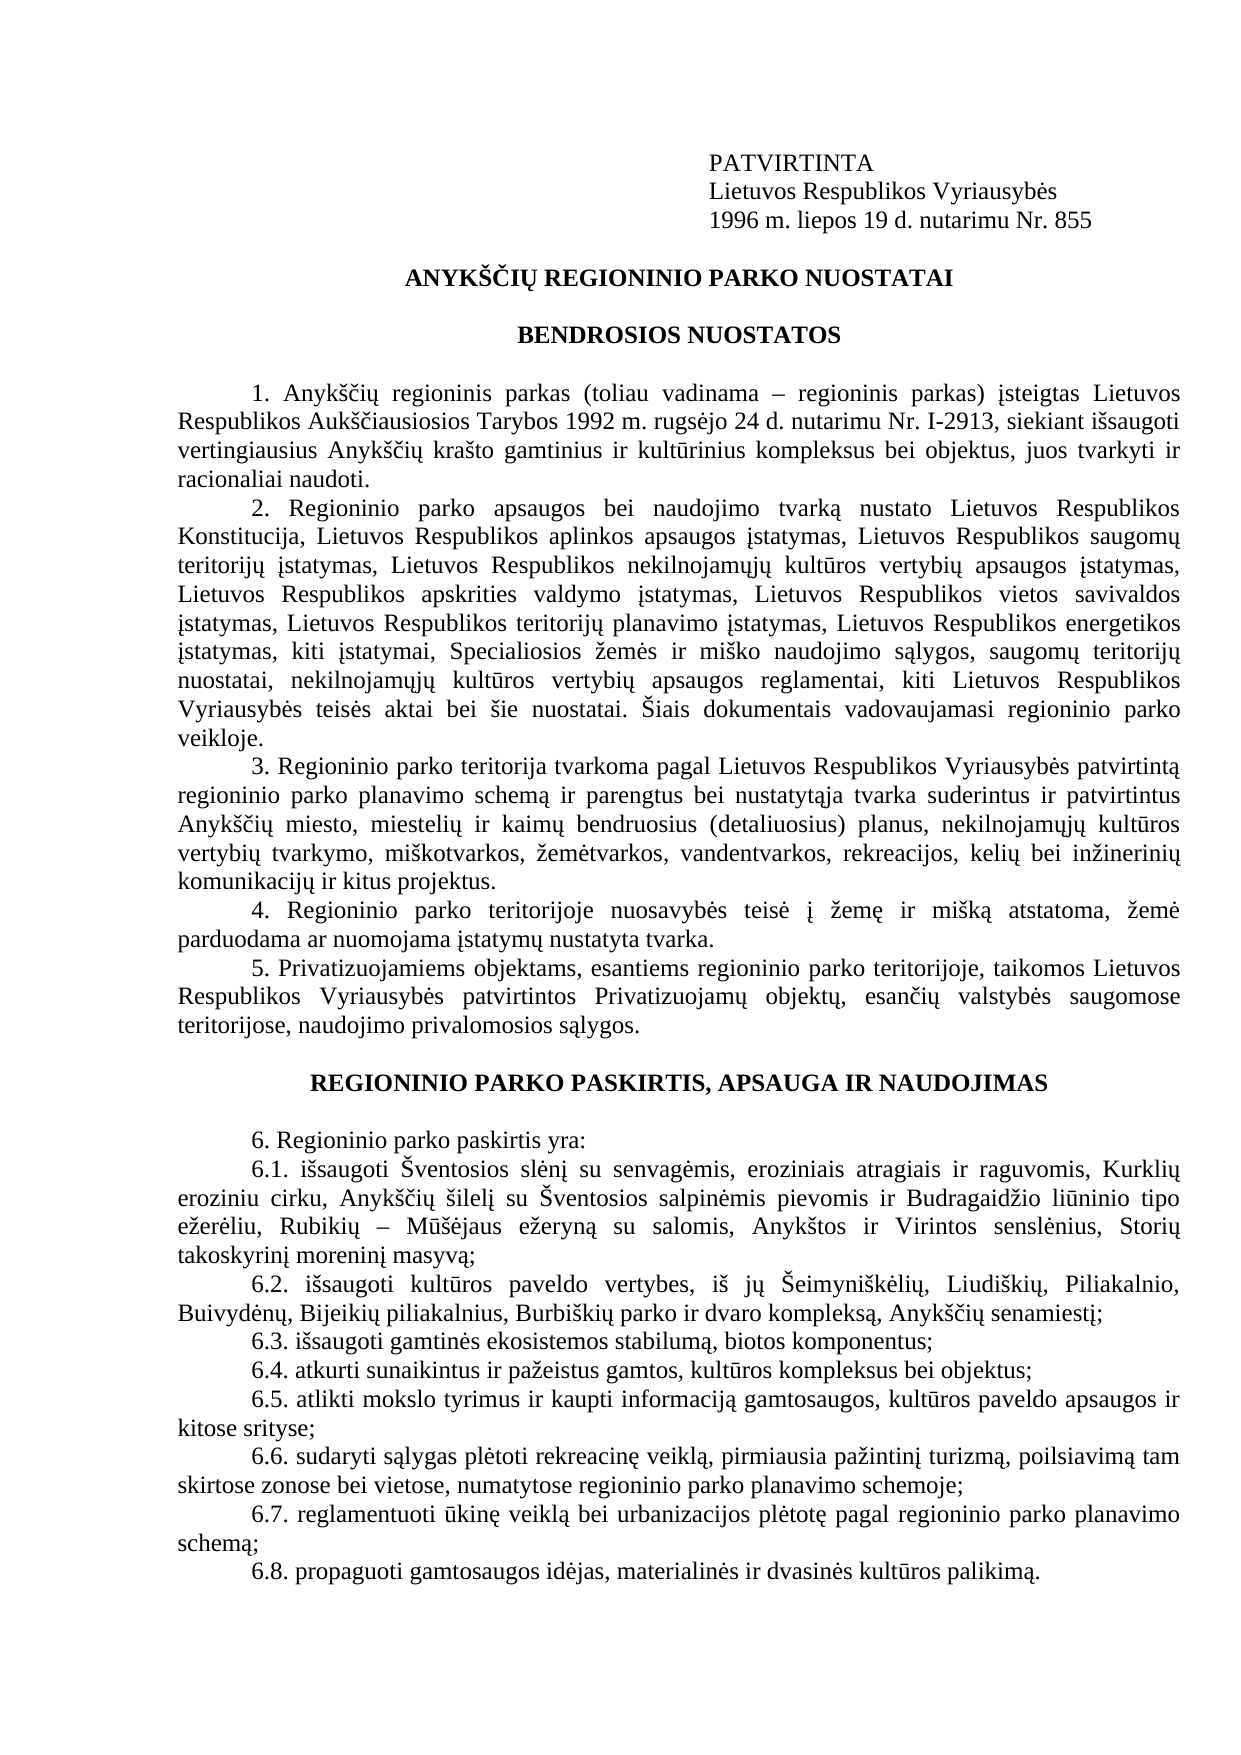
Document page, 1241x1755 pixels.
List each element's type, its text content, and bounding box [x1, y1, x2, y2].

text 1996 m. liepos 19 d. nutarimu Nr. 855 [177, 205, 1181, 234]
text 6.8. propaguoti gamtosaugos idėjas, materialinės ir dvasinės kultūros palikimą. [177, 1556, 1181, 1585]
text 1. Anykščių regioninis parkas (toliau vadinama – regioninis parkas) įsteigtas Lietuvos Respublikos Aukščiausiosios Tarybos 1992 m. rugsėjo 24 d. nutarimu Nr. I-2913, siekiant išsaugoti vertingiausius Anykščių krašto gamtinius ir kultūrinius kompleksus bei objektus, juos tvarkyti ir racionaliai naudoti. [177, 378, 1181, 493]
text 6.3. išsaugoti gamtinės ekosistemos stabilumą, biotos komponentus; [177, 1326, 1181, 1355]
text 6.6. sudaryti sąlygas plėtoti rekreacinę veiklą, pirmiausia pažintinį turizmą, poilsiavimą tam skirtose zonose bei vietose, numatytose regioninio parko planavimo schemoje; [177, 1441, 1181, 1499]
text 6. Regioninio parko paskirtis yra: [177, 1125, 1181, 1154]
text 6.2. išsaugoti kultūros paveldo vertybes, iš jų Šeimyniškėlių, Liudiškių, Piliakalnio, Buivydėnų, Bijeikių piliakalnius, Burbiškių parko ir dvaro kompleksą, Anykščių senamiestį; [177, 1269, 1181, 1326]
text 6.1. išsaugoti Šventosios slėnį su senvagėmis, eroziniais atragiais ir raguvomis, Kurklių eroziniu cirku, Anykščių šilelį su Šventosios salpinėmis pievomis ir Budragaidžio liūninio tipo ežerėliu, Rubikių – Mūšėjaus ežeryną su salomis, Anykštos ir Virintos senslėnius, Storių takoskyrinį moreninį masyvą; [177, 1154, 1181, 1269]
text 6.4. atkurti sunaikintus ir pažeistus gamtos, kultūros kompleksus bei objektus; [177, 1355, 1181, 1384]
text 6.5. atlikti mokslo tyrimus ir kaupti informaciją gamtosaugos, kultūros paveldo apsaugos ir kitose srityse; [177, 1384, 1181, 1441]
text 4. Regioninio parko teritorijoje nuosavybės teisė į žemę ir mišką atstatoma, žemė parduodama ar nuomojama įstatymų nustatyta tvarka. [177, 895, 1181, 953]
text Bendrosios nuostatos [177, 320, 1181, 349]
text Lietuvos Respublikos Vyriausybės [177, 176, 1181, 205]
text 5. Privatizuojamiems objektams, esantiems regioninio parko teritorijoje, taikomos Lietuvos Respublikos Vyriausybės patvirtintos Privatizuojamų objektų, esančių valstybės saugomose teritorijose, naudojimo privalomosios sąlygos. [177, 953, 1181, 1039]
text 3. Regioninio parko teritorija tvarkoma pagal Lietuvos Respublikos Vyriausybės patvirtintą regioninio parko planavimo schemą ir parengtus bei nustatytąja tvarka suderintus ir patvirtintus Anykščių miesto, miestelių ir kaimų bendruosius (detaliuosius) planus, nekilnojamųjų kultūros vertybių tvarkymo, miškotvarkos, žemėtvarkos, vandentvarkos, rekreacijos, kelių bei inžinerinių komunikacijų ir kitus projektus. [177, 751, 1181, 895]
text PATVIRTINTA [177, 148, 1181, 176]
text Regioninio parko paskirtis, apsauga ir naudojimas [177, 1068, 1181, 1096]
text 2. Regioninio parko apsaugos bei naudojimo tvarką nustato Lietuvos Respublikos Konstitucija, Lietuvos Respublikos aplinkos apsaugos įstatymas, Lietuvos Respublikos saugomų teritorijų įstatymas, Lietuvos Respublikos nekilnojamųjų kultūros vertybių apsaugos įstatymas, Lietuvos Respublikos apskrities valdymo įstatymas, Lietuvos Respublikos vietos savivaldos įstatymas, Lietuvos Respublikos teritorijų planavimo įstatymas, Lietuvos Respublikos energetikos įstatymas, kiti įstatymai, Specialiosios žemės ir miško naudojimo sąlygos, saugomų teritorijų nuostatai, nekilnojamųjų kultūros vertybių apsaugos reglamentai, kiti Lietuvos Respublikos Vyriausybės teisės aktai bei šie nuostatai. Šiais dokumentais vadovaujamasi regioninio parko veikloje. [177, 493, 1181, 751]
text 6.7. reglamentuoti ūkinę veiklą bei urbanizacijos plėtotę pagal regioninio parko planavimo schemą; [177, 1499, 1181, 1556]
text Anykščių regioninio parko nuostatai [177, 263, 1181, 291]
